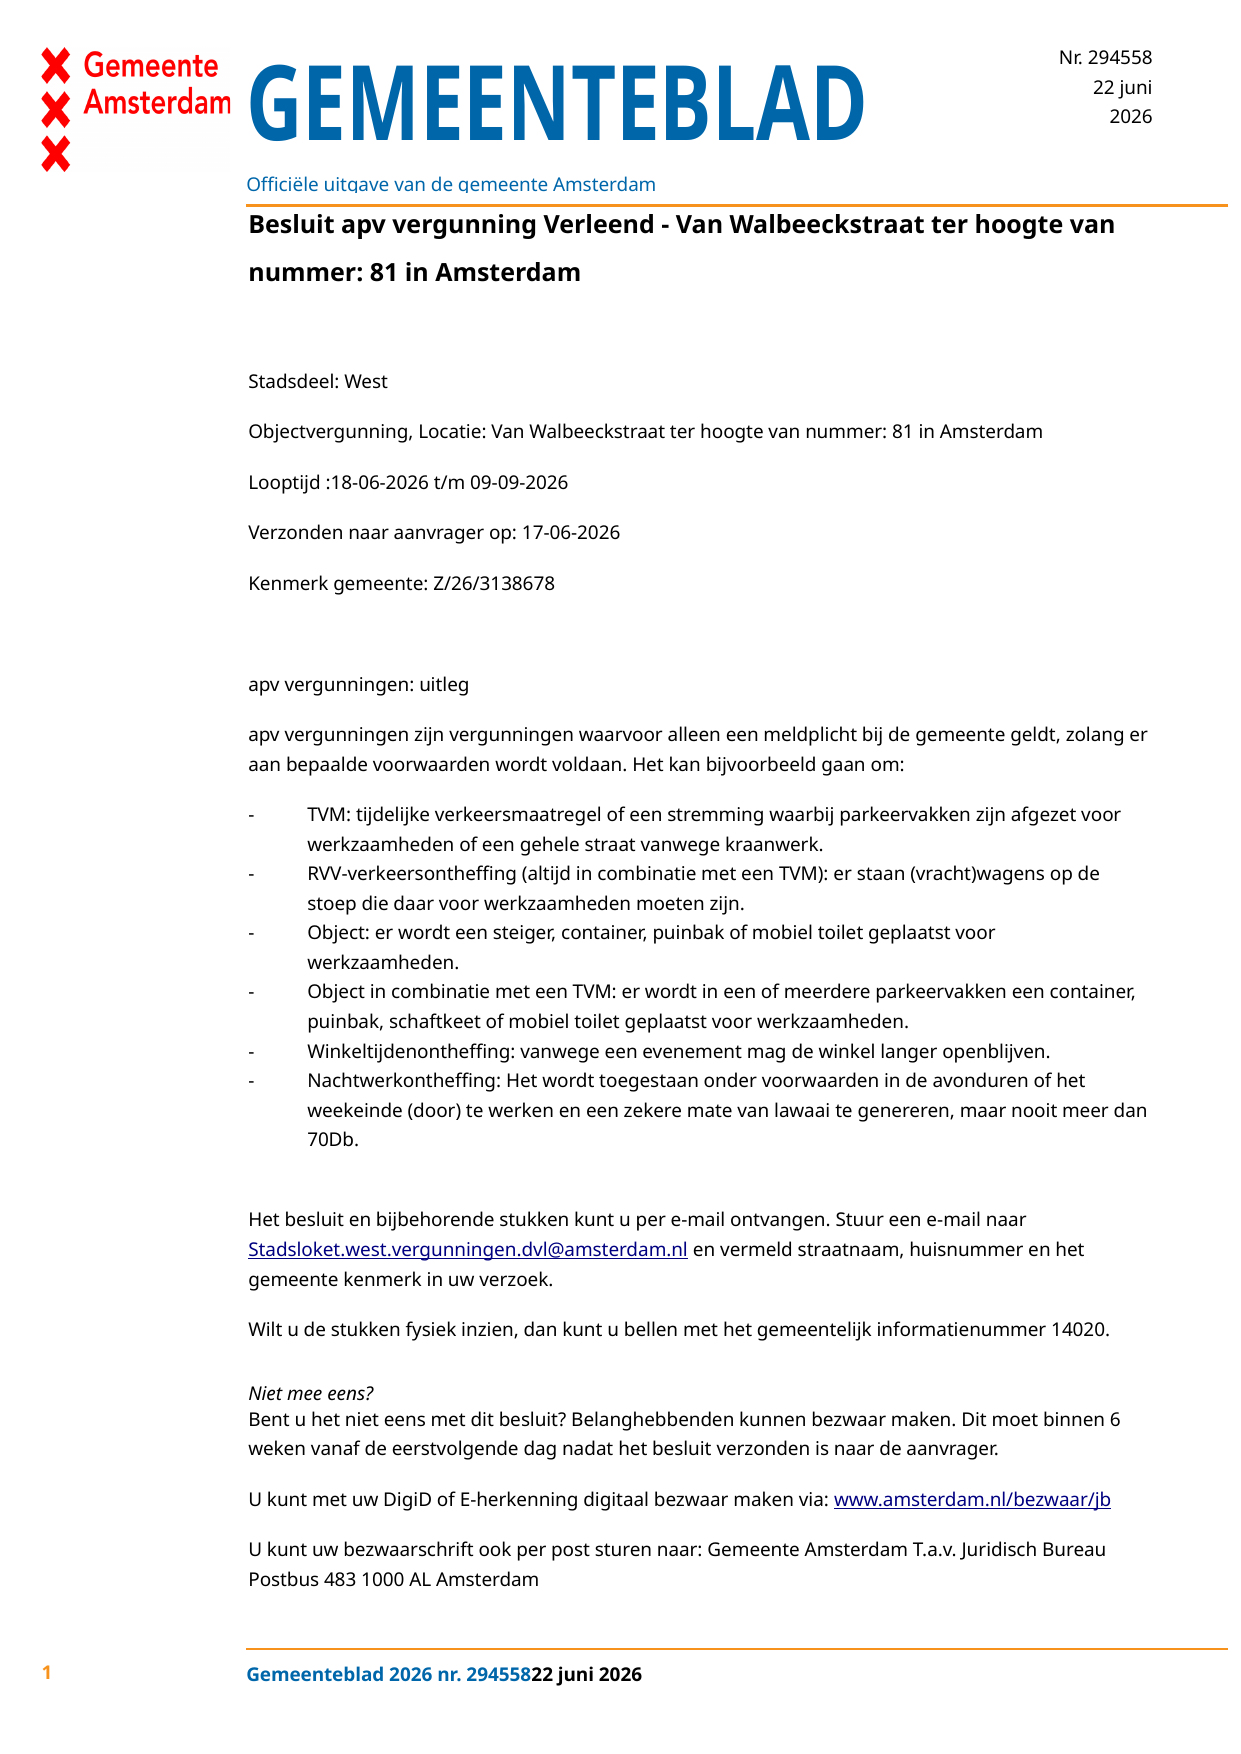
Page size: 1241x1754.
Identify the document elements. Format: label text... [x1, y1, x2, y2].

text apv vergunningen zijn vergunningen waarvoor alleen een meldplicht bij de gemeente geldt, zolang er aan bepaalde voorwaarden wordt voldaan. Het kan bijvoorbeeld gaan om: [248, 721, 1152, 777]
list RVV-verkeersontheffing (altijd in combinatie met een TVM): er staan (vracht)wagens op de stoep die daar voor werkzaamheden moeten zijn. [248, 860, 1152, 916]
text U kunt uw bezwaarschrift ook per post sturen naar: Gemeente Amsterdam T.a.v. Juridisch Bureau Postbus 483 1000 AL Amsterdam [248, 1536, 1152, 1592]
list Object in combinatie met een TVM: er wordt in een of meerdere parkeervakken een container, puinbak, schaftkeet of mobiel toilet geplaatst voor werkzaamheden. [248, 979, 1152, 1034]
list TVM: tijdelijke verkeersmaatregel of een stremming waarbij parkeervakken zijn afgezet voor werkzaamheden of een gehele straat vanwege kraanwerk. [248, 801, 1152, 857]
text Bent u het niet eens met dit besluit? Belanghebbenden kunnen bezwaar maken. Dit moet binnen 6 weken vanaf de eerstvolgende dag nadat het besluit verzonden is naar de aanvrager. [248, 1406, 1152, 1461]
list Nachtwerkontheffing: Het wordt toegestaan onder voorwaarden in de avonduren of het weekeinde (door) te werken en een zekere mate van lawaai te genereren, maar nooit meer dan 70Db. [248, 1067, 1152, 1152]
text Objectvergunning, Locatie: Van Walbeeckstraat ter hoogte van nummer: 81 in Amsterdam [248, 419, 1152, 444]
text Wilt u de stukken fysiek inzien, dan kunt u bellen met het gemeentelijk informatienummer 14020. [248, 1316, 1152, 1342]
list Winkeltijdenontheffing: vanwege een evenement mag de winkel langer openblijven. [248, 1038, 1152, 1064]
text Besluit apv vergunning Verleend - Van Walbeeckstraat ter hoogte van nummer: 81 in Amsterdam [248, 207, 1152, 288]
text apv vergunningen: uitleg [248, 671, 1152, 697]
text Verzonden naar aanvrager op: 17-06-2026 [248, 519, 1152, 545]
text Looptijd :18-06-2026 t/m 09-09-2026 [248, 469, 1152, 495]
text Kenmerk gemeente: Z/26/3138678 [248, 570, 1152, 596]
text Stadsdeel: West [248, 368, 1152, 394]
text Het besluit en bijbehorende stukken kunt u per e-mail ontvangen. Stuur een e-mail naar Stadsloket.west.vergunningen.dvl@amsterdam.nl en vermeld straatnaam, huisnummer en het gemeente kenmerk in uw verzoek. [248, 1207, 1152, 1292]
list Object: er wordt een steiger, container, puinbak of mobiel toilet geplaatst voor werkzaamheden. [248, 919, 1152, 975]
text Niet mee eens? [248, 1380, 1152, 1406]
picture [41, 47, 231, 172]
text U kunt met uw DigiD of E-herkenning digitaal bezwaar maken via: www.amsterdam.nl/bezwaar/jb [248, 1486, 1152, 1512]
